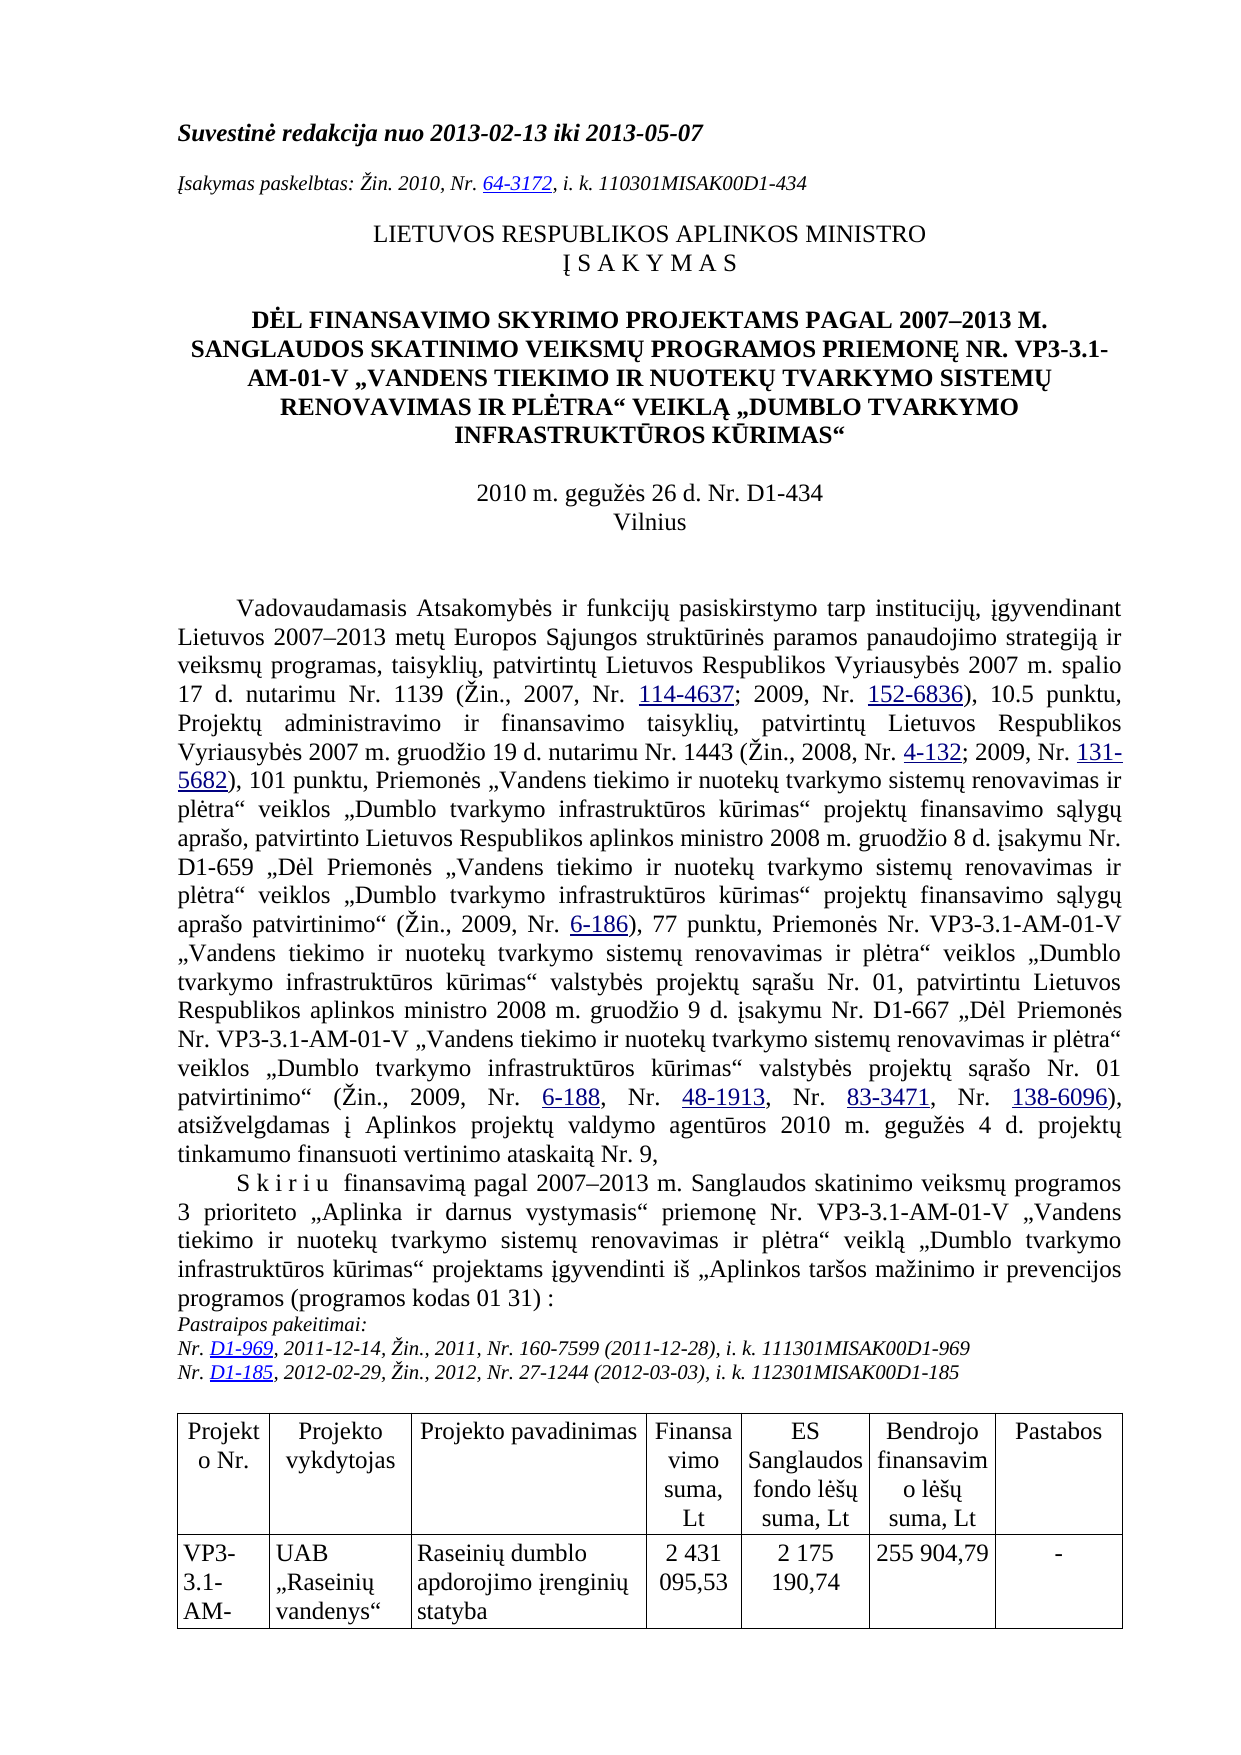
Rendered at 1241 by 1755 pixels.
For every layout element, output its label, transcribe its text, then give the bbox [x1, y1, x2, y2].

table_cell 255 904,79 [870, 1535, 995, 1627]
table_header Bendrojo finansavimo lėšų suma, Lt [870, 1414, 995, 1534]
table_cell 2 431 095,53 [647, 1535, 741, 1627]
text Pastraipos pakeitimai: [177, 1312, 1122, 1336]
table_header Projekto pavadinimas [412, 1414, 646, 1534]
text Į S A K Y M A S [177, 248, 1122, 277]
text Vilnius [177, 507, 1122, 535]
table_header Projekto vykdytojas [270, 1414, 411, 1534]
table_header ES Sanglaudos fondo lėšų suma, Lt [742, 1414, 869, 1534]
table_cell - [996, 1535, 1122, 1627]
table_cell 2 175 190,74 [742, 1535, 869, 1627]
table_cell VP3-3.1-AM- [178, 1535, 269, 1627]
text Nr. D1-969, 2011-12-14, Žin., 2011, Nr. 160-7599 (2011-12-28), i. k. 111301MISAK00D1-969 [177, 1336, 1122, 1360]
text LIETUVOS RESPUBLIKOS APLINKOS MINISTRO [177, 219, 1122, 248]
text 2010 m. gegužės 26 d. Nr. D1-434 [177, 478, 1122, 507]
text Nr. D1-185, 2012-02-29, Žin., 2012, Nr. 27-1244 (2012-03-03), i. k. 112301MISAK00D1-185 [177, 1360, 1122, 1384]
text Suvestinė redakcija nuo 2013-02-13 iki 2013-05-07 [177, 118, 1122, 147]
text Skiriu finansavimą pagal 2007–2013 m. Sanglaudos skatinimo veiksmų programos 3 prioriteto „Aplinka ir darnus vystymasis“ priemonę Nr. VP3-3.1-AM-01-V „Vandens tiekimo ir nuotekų tvarkymo sistemų renovavimas ir plėtra“ veiklą „Dumblo tvarkymo infrastruktūros kūrimas“ projektams įgyvendinti iš „Aplinkos taršos mažinimo ir prevencijos programos (programos kodas 01 31) : [177, 1168, 1122, 1312]
table_header Projekto Nr. [178, 1414, 269, 1534]
text Įsakymas paskelbtas: Žin. 2010, Nr. 64-3172, i. k. 110301MISAK00D1-434 [177, 171, 1122, 195]
table_cell Raseinių dumblo apdorojimo įrenginių statyba [412, 1535, 646, 1627]
text DĖL FINANSAVIMO SKYRIMO PROJEKTAMS PAGAL 2007–2013 M. SANGLAUDOS SKATINIMO VEIKSMŲ PROGRAMOS PRIEMONĘ Nr. VP3-3.1-AM-01-V „VANDENS TIEKIMO IR NUOTEKŲ TVARKYMO SISTEMŲ RENOVAVIMAS IR PLĖTRA“ VEIKLĄ „DUMBLO TVARKYMO INFRASTRUKTŪROS KŪRIMAS“ [177, 305, 1122, 449]
table_header Finansavimo suma, Lt [647, 1414, 741, 1534]
table_cell UAB „Raseinių vandenys“ [270, 1535, 411, 1627]
text Vadovaudamasis Atsakomybės ir funkcijų pasiskirstymo tarp institucijų, įgyvendinant Lietuvos 2007–2013 metų Europos Sąjungos struktūrinės paramos panaudojimo strategiją ir veiksmų programas, taisyklių, patvirtintų Lietuvos Respublikos Vyriausybės 2007 m. spalio 17 d. nutarimu Nr. 1139 (Žin., 2007, Nr. 114-4637; 2009, Nr. 152-6836), 10.5 punktu, Projektų administravimo ir finansavimo taisyklių, patvirtintų Lietuvos Respublikos Vyriausybės 2007 m. gruodžio 19 d. nutarimu Nr. 1443 (Žin., 2008, Nr. 4-132; 2009, Nr. 131-5682), 101 punktu, Priemonės „Vandens tiekimo ir nuotekų tvarkymo sistemų renovavimas ir plėtra“ veiklos „Dumblo tvarkymo infrastruktūros kūrimas“ projektų finansavimo sąlygų aprašo, patvirtinto Lietuvos Respublikos aplinkos ministro 2008 m. gruodžio 8 d. įsakymu Nr. D1-659 „Dėl priemonės „Vandens tiekimo ir nuotekų tvarkymo sistemų renovavimas ir plėtra“ veiklos „Dumblo tvarkymo infrastruktūros kūrimas“ projektų finansavimo sąlygų aprašo patvirtinimo“ (Žin., 2009, Nr. 6-186), 77 punktu, Priemonės Nr. VP3-3.1-AM-01-V „Vandens tiekimo ir nuotekų tvarkymo sistemų renovavimas ir plėtra“ veiklos „Dumblo tvarkymo infrastruktūros kūrimas“ valstybės projektų sąrašu Nr. 01, patvirtintu Lietuvos Respublikos aplinkos ministro 2008 m. gruodžio 9 d. įsakymu Nr. D1-667 „Dėl priemonės Nr. VP3-3.1-AM-01-V „Vandens tiekimo ir nuotekų tvarkymo sistemų renovavimas ir plėtra“ veiklos „Dumblo tvarkymo infrastruktūros kūrimas“ valstybės projektų sąrašo Nr. 01 patvirtinimo“ (Žin., 2009, Nr. 6-188, Nr. 48-1913, Nr. 83-3471, Nr. 138-6096), atsižvelgdamas į Aplinkos projektų valdymo agentūros 2010 m. gegužės 4 d. projektų tinkamumo finansuoti vertinimo ataskaitą Nr. 9, [177, 593, 1122, 1168]
table_header Pastabos [996, 1414, 1122, 1534]
